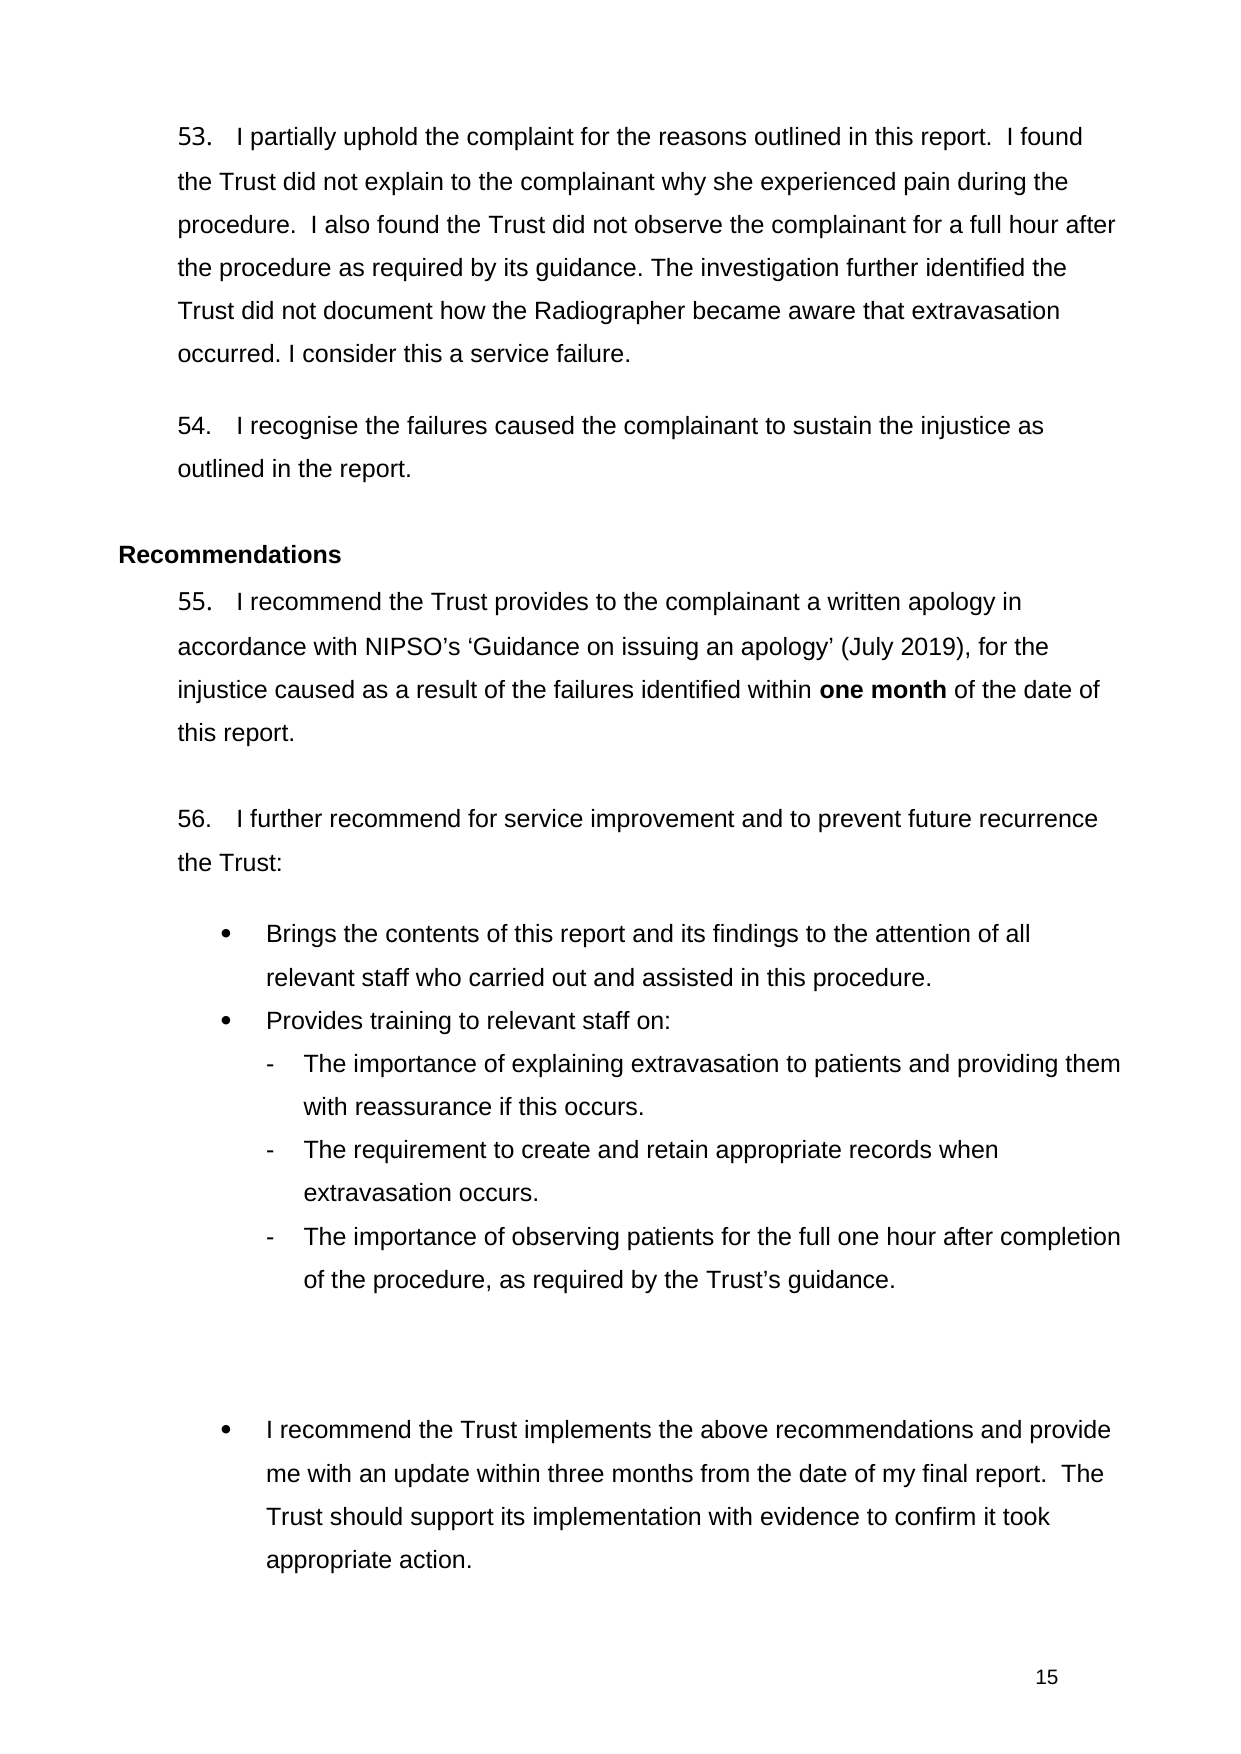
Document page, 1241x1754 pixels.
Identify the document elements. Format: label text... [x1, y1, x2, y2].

list The importance of explaining extravasation to patients and providing them with reassurance if this occurs. [266, 1049, 1122, 1121]
list Brings the contents of this report and its findings to the attention of all relevant staff who carried out and assisted in this procedure. [222, 919, 1122, 991]
text Recommendations [118, 540, 1122, 569]
list The importance of observing patients for the full one hour after completion of the procedure, as required by the Trust’s guidance. [266, 1221, 1122, 1293]
list The requirement to create and retain appropriate records when extravasation occurs. [266, 1135, 1122, 1207]
list I recommend the Trust implements the above recommendations and provide me with an update within three months from the date of my final report. The Trust should support its implementation with evidence to confirm it took appropriate action. [222, 1416, 1122, 1574]
list I further recommend for service improvement and to prevent future recurrence the Trust: [177, 804, 1122, 876]
list I recommend the Trust provides to the complainant a written apology in accordance with NIPSO’s ‘Guidance on issuing an apology’ (July 2019), for the injustice caused as a result of the failures identified within one month of the date of this report. [177, 583, 1122, 747]
list Provides training to relevant staff on: [222, 1006, 1122, 1034]
list I partially uphold the complaint for the reasons outlined in this report. I found the Trust did not explain to the complainant why she experienced pain during the procedure. I also found the Trust did not observe the complainant for a full hour after the procedure as required by its guidance. The investigation further identified the Trust did not document how the Radiographer became aware that extravasation occurred. I consider this a service failure. [177, 118, 1122, 368]
list I recognise the failures caused the complainant to sustain the injustice as outlined in the report. [177, 411, 1122, 483]
